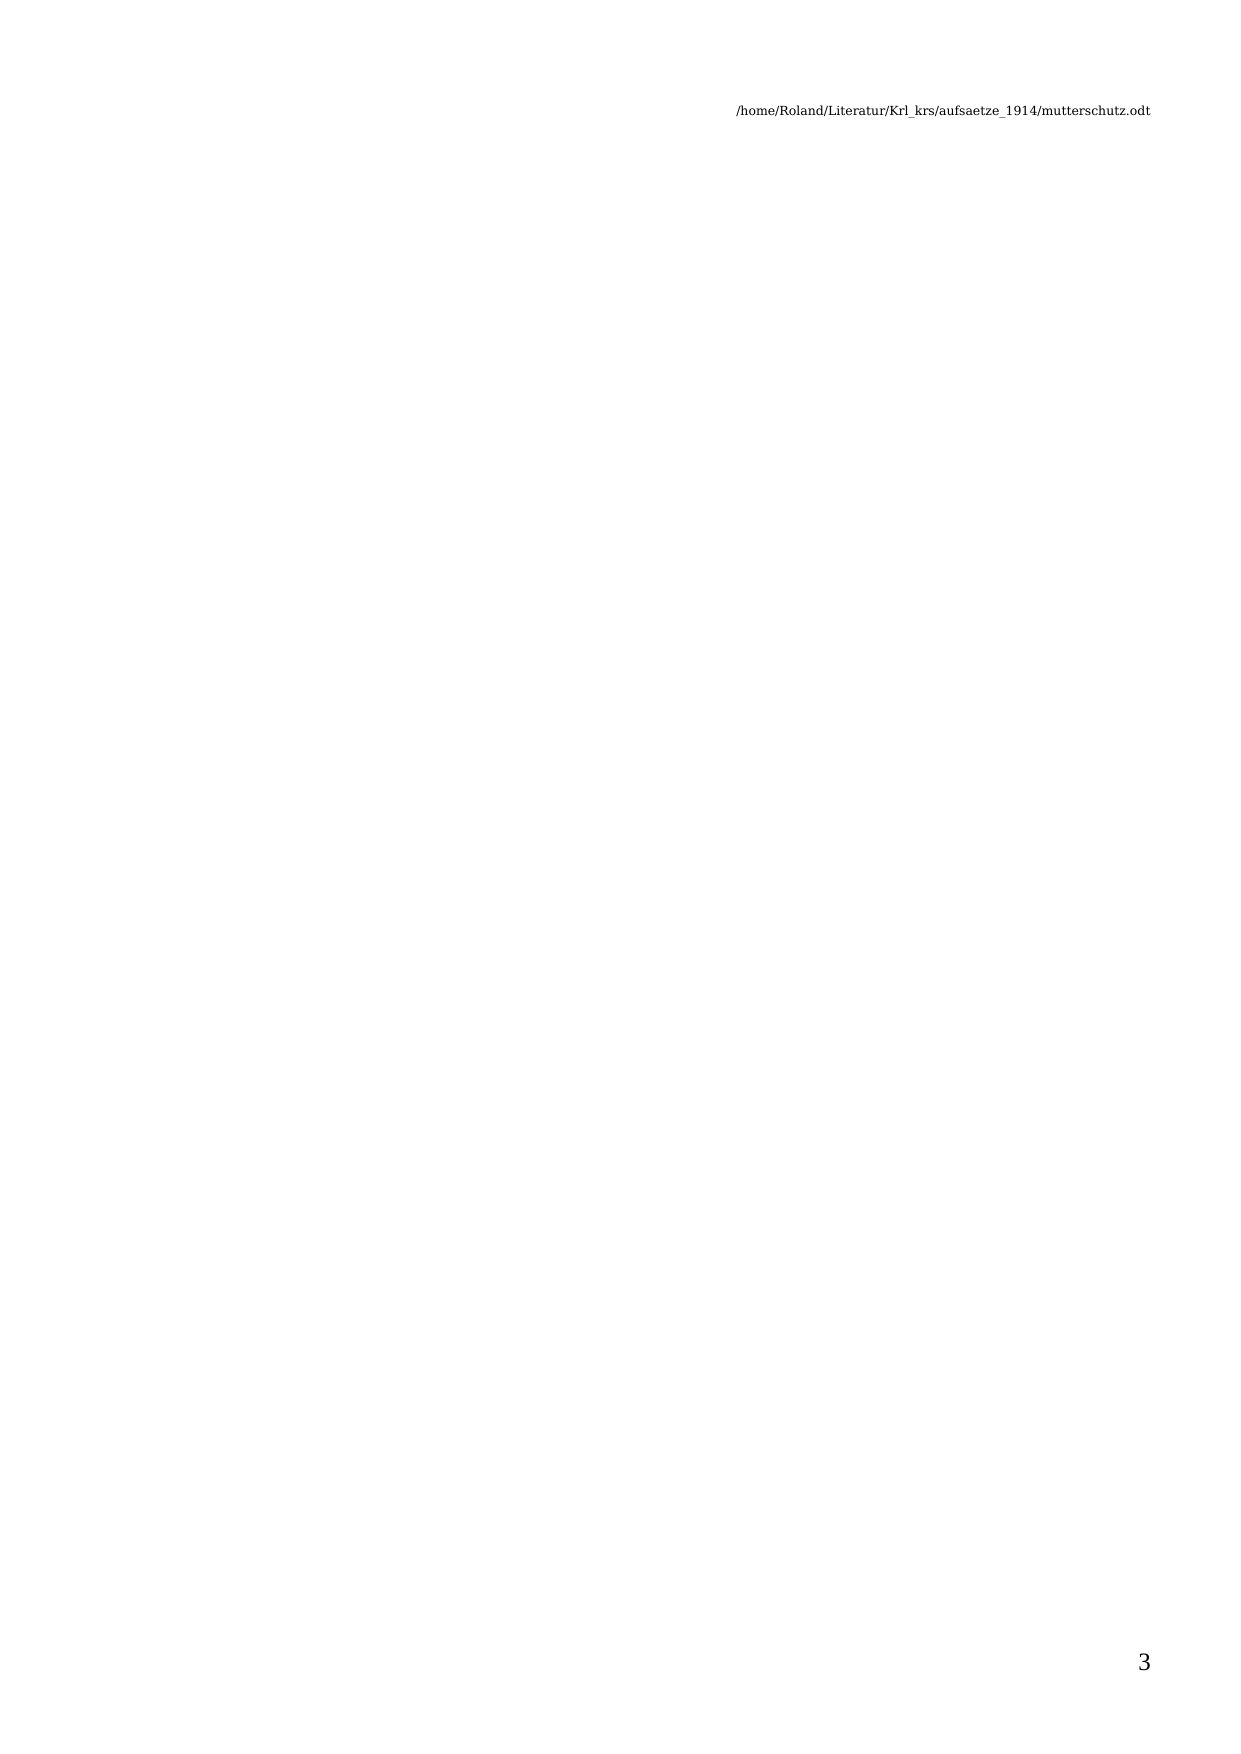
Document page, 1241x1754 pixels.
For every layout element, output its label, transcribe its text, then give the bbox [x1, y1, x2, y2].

text /home/Roland/Literatur/Krl_krs/aufsaetze_1914/mutterschutz.odt [150, 104, 1151, 119]
